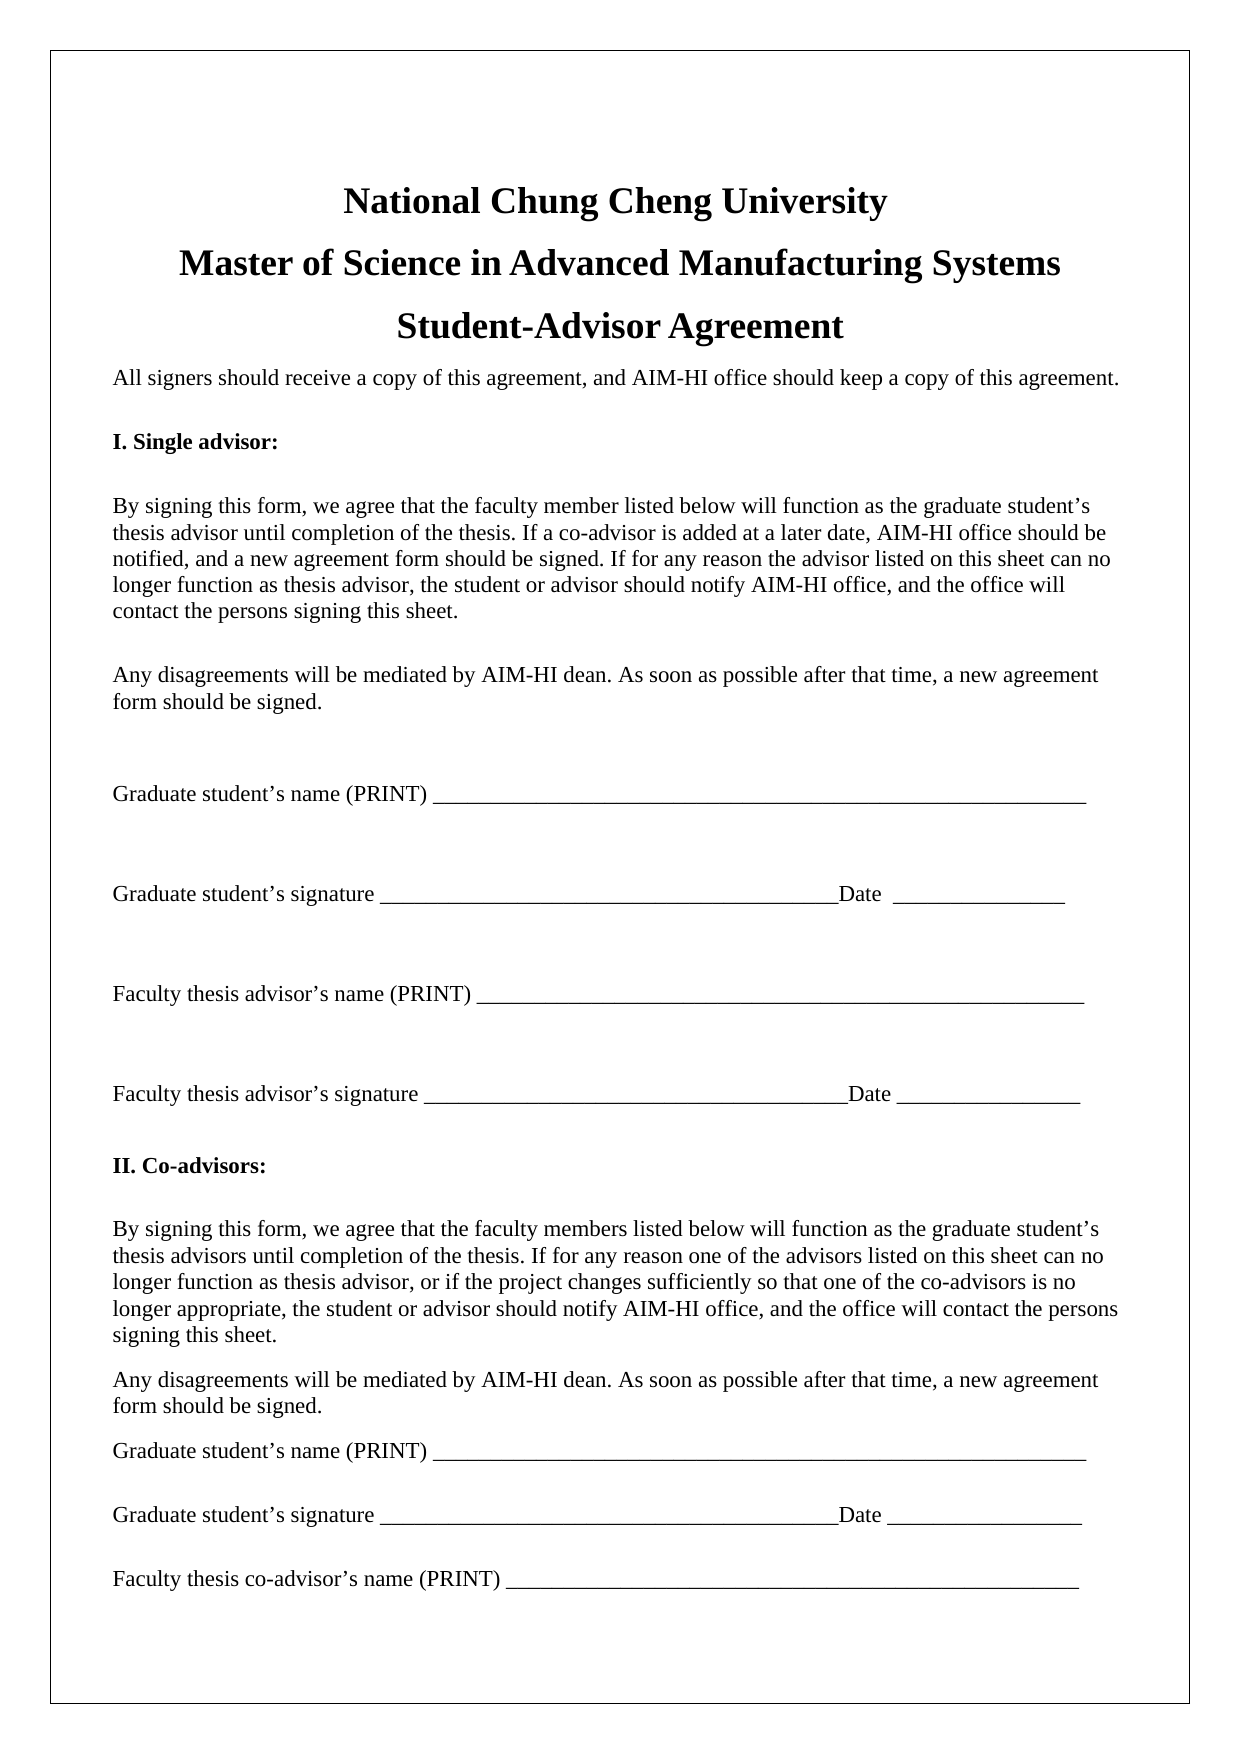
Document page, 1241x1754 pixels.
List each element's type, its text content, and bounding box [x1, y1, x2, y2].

text Any disagreements will be mediated by AIM-HI dean. As soon as possible after that time, a new agreement form should be signed. [112, 661, 1128, 714]
text By signing this form, we agree that the faculty members listed below will function as the graduate student’s thesis advisors until completion of the thesis. If for any reason one of the advisors listed on this sheet can no longer function as thesis advisor, or if the project changes sufficiently so that one of the co-advisors is no longer appropriate, the student or advisor should notify AIM-HI office, and the office will contact the persons signing this sheet. [112, 1216, 1128, 1347]
text I. Single advisor: [112, 428, 1128, 455]
text Faculty thesis advisor’s signature _____________________________________Date ________________ [112, 1052, 1128, 1114]
text Faculty thesis advisor’s name (PRINT) _____________________________________________________ [112, 952, 1128, 1014]
text Graduate student’s signature ________________________________________Date _______________ [112, 852, 1128, 914]
text Any disagreements will be mediated by AIM-HI dean. As soon as possible after that time, a new agreement form should be signed. [112, 1366, 1128, 1419]
text All signers should receive a copy of this agreement, and AIM-HI office should keep a copy of this agreement. [112, 364, 1128, 391]
text By signing this form, we agree that the faculty member listed below will function as the graduate student’s thesis advisor until completion of the thesis. If a co-advisor is added at a later date, AIM-HI office should be notified, and a new agreement form should be signed. If for any reason the advisor listed on this sheet can no longer function as thesis advisor, the student or advisor should notify AIM-HI office, and the office will contact the persons signing this sheet. [112, 492, 1128, 624]
text Student-Advisor Agreement [112, 283, 1128, 346]
text National Chung Cheng University Master of Science in Advanced Manufacturing Systems [112, 158, 1128, 283]
text Graduate student’s signature ________________________________________Date _________________ [112, 1501, 1128, 1528]
text Graduate student’s name (PRINT) _________________________________________________________ [112, 752, 1128, 814]
text II. Co-advisors: [112, 1152, 1128, 1178]
text Graduate student’s name (PRINT) _________________________________________________________ [112, 1437, 1128, 1464]
text Faculty thesis co-advisor’s name (PRINT) __________________________________________________ [112, 1565, 1128, 1592]
